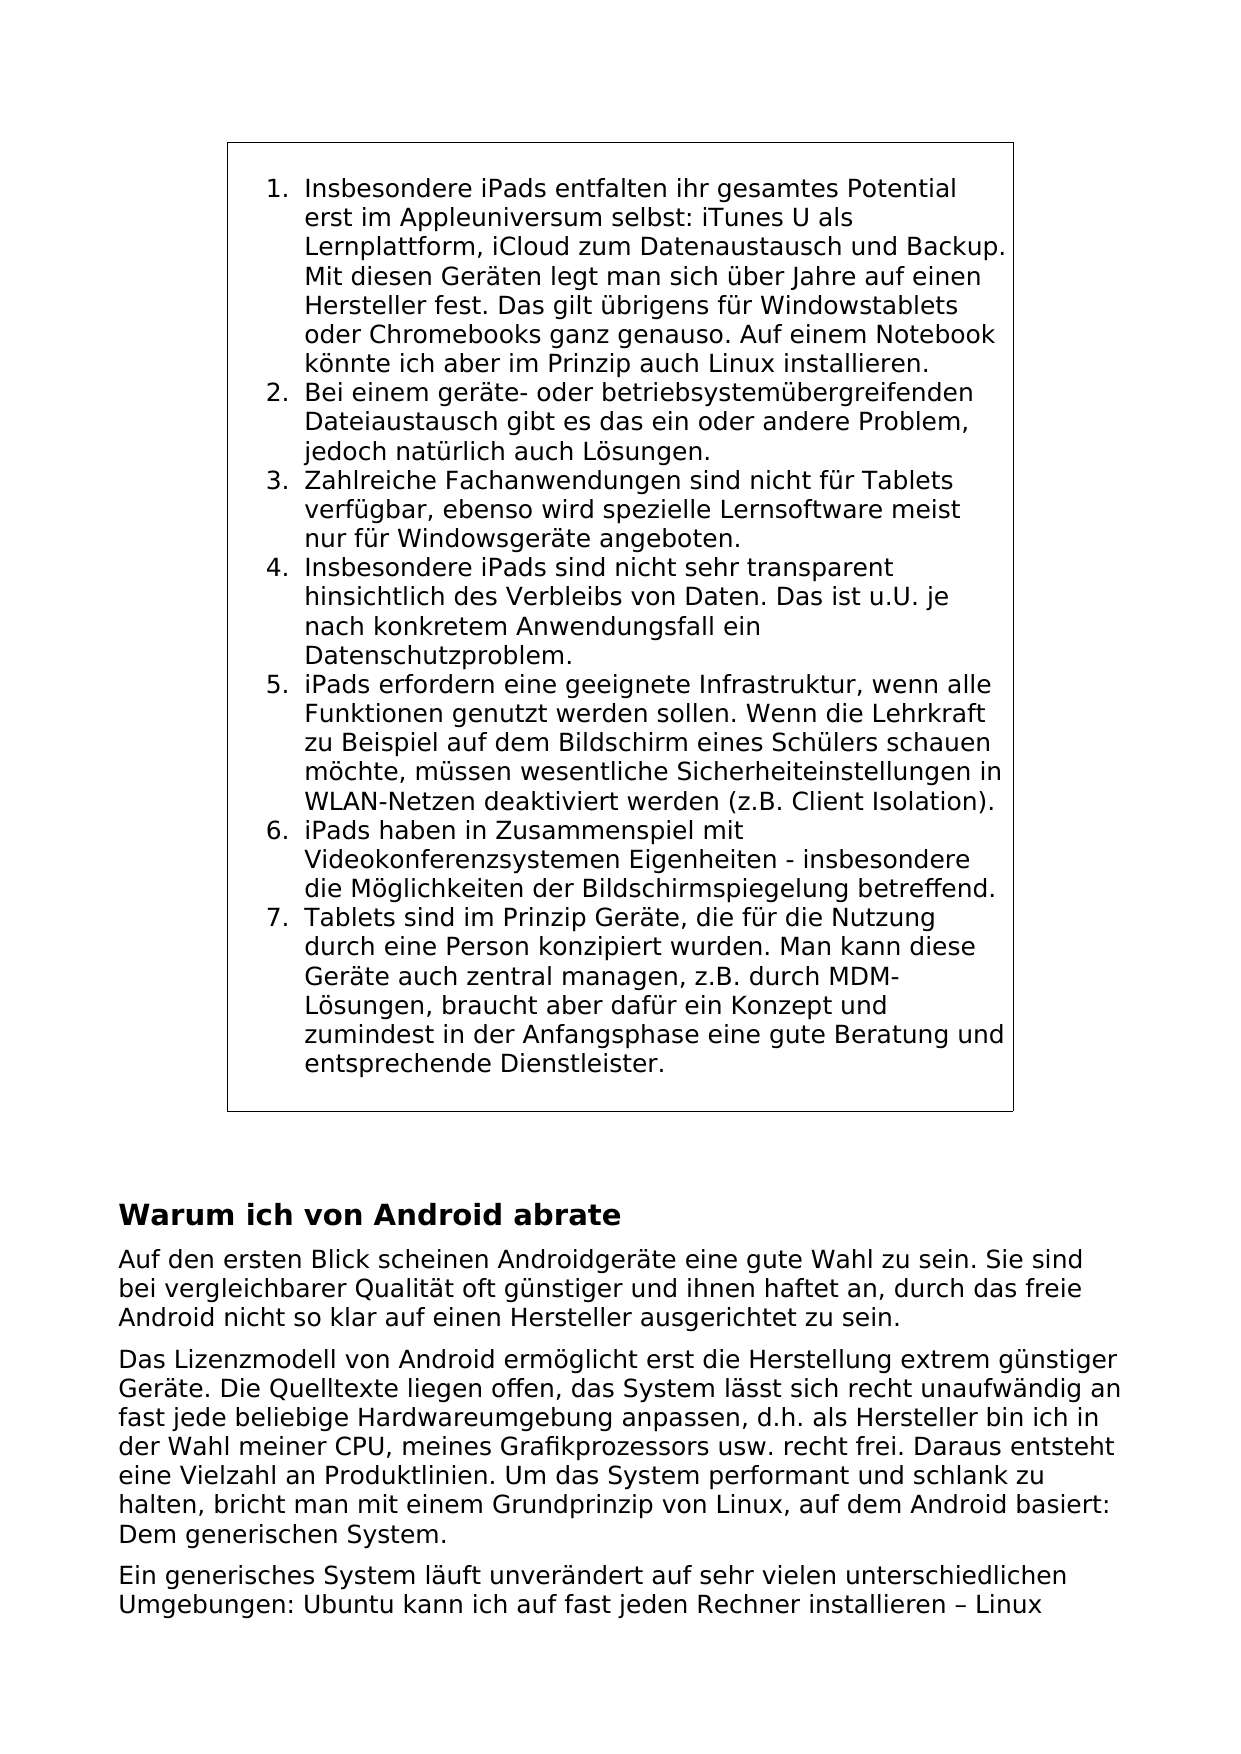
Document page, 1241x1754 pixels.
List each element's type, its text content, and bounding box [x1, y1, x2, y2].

text Auf den ersten Blick scheinen Androidgeräte eine gute Wahl zu sein. Sie sind bei vergleichbarer Qualität oft günstiger und ihnen haftet an, durch das freie Android nicht so klar auf einen Hersteller ausgerichtet zu sein. [118, 1245, 1122, 1332]
text Ein generisches System läuft unverändert auf sehr vielen unterschiedlichen Umgebungen: Ubuntu kann ich auf fast jeden Rechner installieren – Linux [118, 1561, 1122, 1620]
text Das Lizenzmodell von Android ermöglicht erst die Herstellung extrem günstiger Geräte. Die Quelltexte liegen offen, das System lässt sich recht unaufwändig an fast jede beliebige Hardwareumgebung anpassen, d.h. als Hersteller bin ich in der Wahl meiner CPU, meines Grafikprozessors usw. recht frei. Daraus entsteht eine Vielzahl an Produktlinien. Um das System performant und schlank zu halten, bricht man mit einem Grundprinzip von Linux, auf dem Android basiert: Dem generischen System. [118, 1345, 1122, 1549]
table_header Insbesondere iPads entfalten ihr gesamtes Potential erst im Appleuniversum selbst: iTunes U als Lernplattform, iCloud zum Datenaustausch und Backup. Mit diesen Geräten legt man sich über Jahre auf einen Hersteller fest. Das gilt übrigens für Windowstablets oder Chromebooks ganz genauso. Auf einem Notebook könnte ich aber im Prinzip auch Linux installieren. Bei einem geräte- oder betriebsystemübergreifenden Dateiaustausch gibt es das ein oder andere Problem, jedoch natürlich auch Lösungen. Zahlreiche Fachanwendungen sind nicht für Tablets verfügbar, ebenso wird spezielle Lernsoftware meist nur für Windowsgeräte angeboten. Insbesondere iPads sind nicht sehr transparent hinsichtlich des Verbleibs von Daten. Das ist u.U. je nach konkretem Anwendungsfall ein Datenschutzproblem. iPads erfordern eine geeignete Infrastruktur, wenn alle Funktionen genutzt werden sollen. Wenn die Lehrkraft zu Beispiel auf dem Bildschirm eines Schülers schauen möchte, müssen wesentliche Sicherheiteinstellungen in WLAN-Netzen deaktiviert werden (z.B. Client Isolation). iPads haben in Zusammenspiel mit Videokonferenzsystemen Eigenheiten - insbesondere die Möglichkeiten der Bildschirmspiegelung betreffend. Tablets sind im Prinzip Geräte, die für die Nutzung durch eine Person konzipiert wurden. Man kann diese Geräte auch zentral managen, z.B. durch MDM-Lösungen, braucht aber dafür ein Konzept und zumindest in der Anfangsphase eine gute Beratung und entsprechende Dienstleister. [228, 143, 1013, 1111]
subtitle Warum ich von Android abrate [118, 1198, 1122, 1232]
